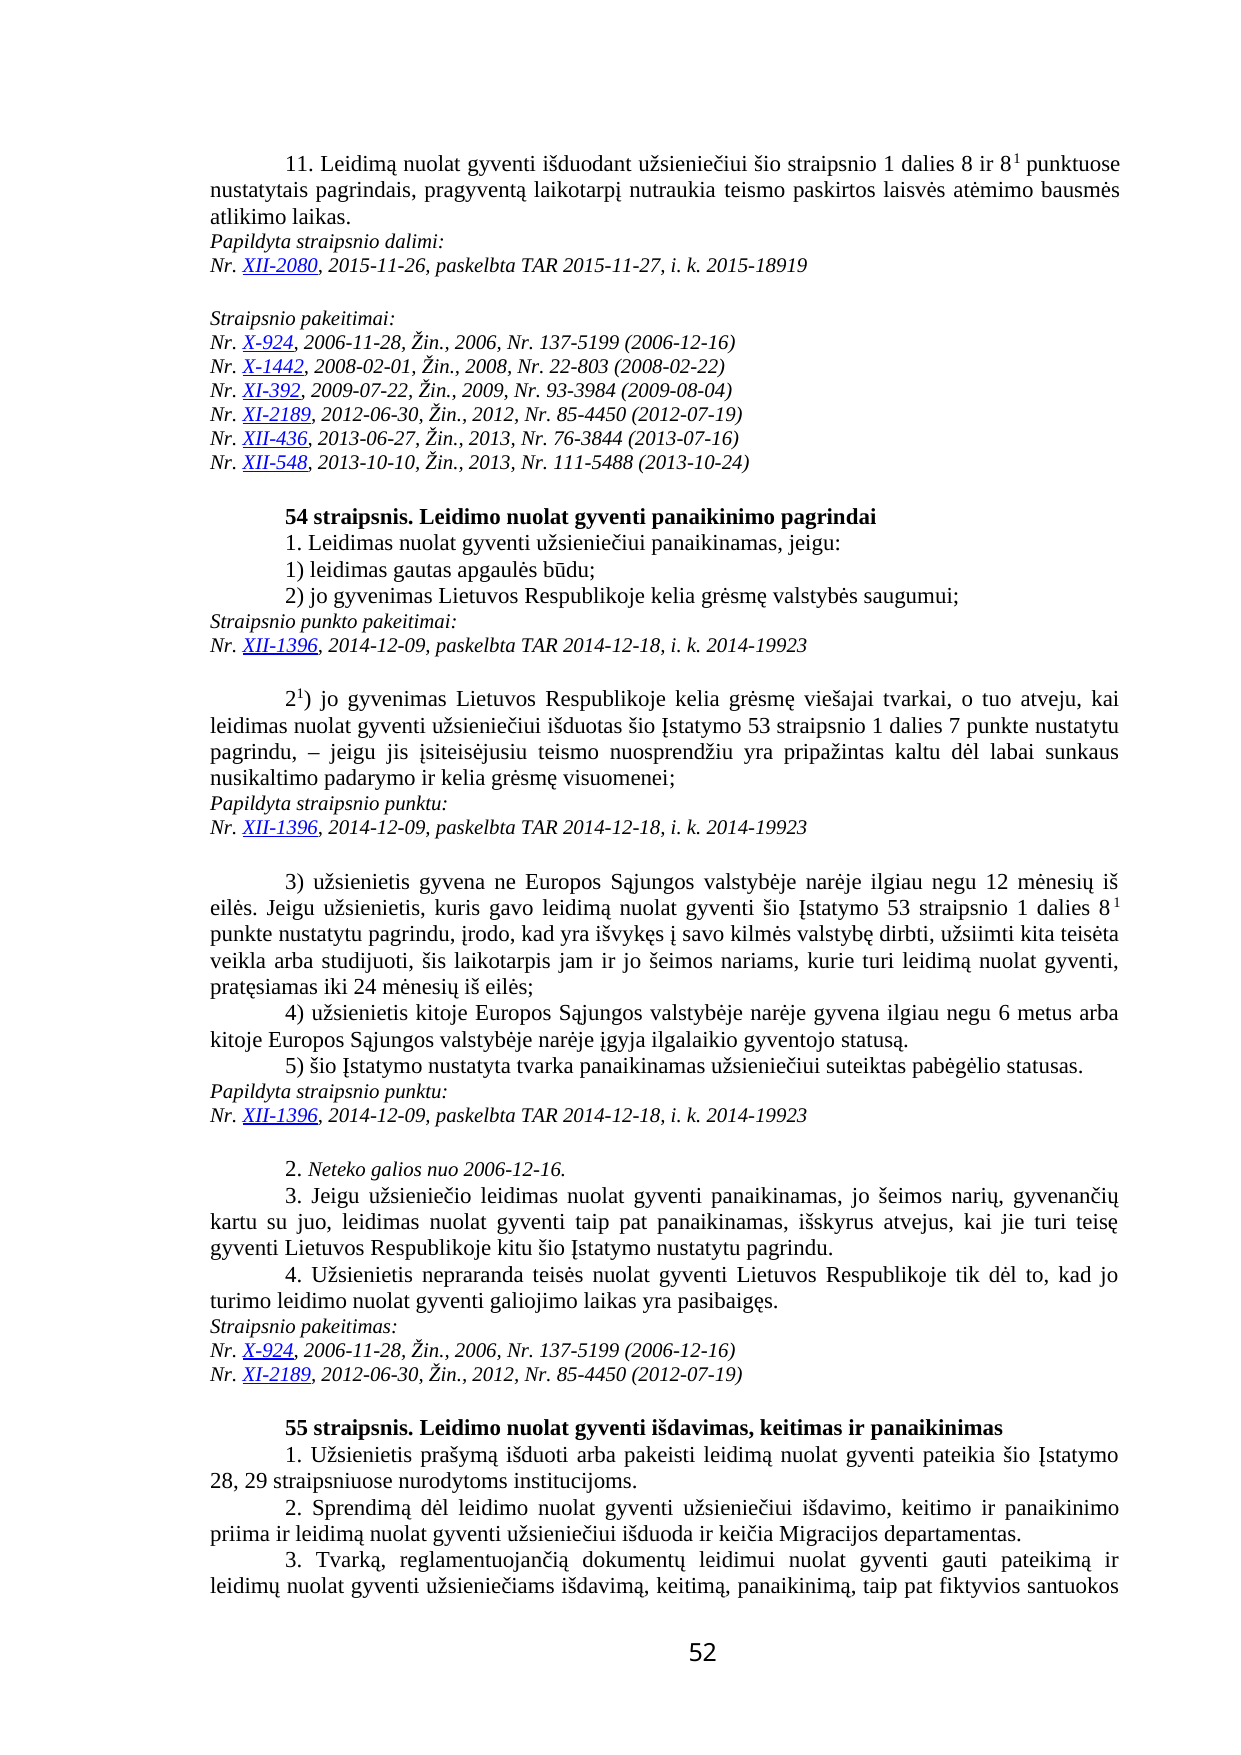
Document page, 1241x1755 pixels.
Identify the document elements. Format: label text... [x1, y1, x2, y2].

text 4) užsienietis kitoje Europos Sąjungos valstybėje narėje gyvena ilgiau negu 6 metus arba kitoje Europos Sąjungos valstybėje narėje įgyja ilgalaikio gyventojo statusą. [210, 999, 1120, 1052]
text 2. Neteko galios nuo 2006-12-16. [210, 1155, 1120, 1182]
text Papildyta straipsnio dalimi: [210, 229, 1120, 253]
text Nr. XI-2189, 2012-06-30, Žin., 2012, Nr. 85-4450 (2012-07-19) [210, 1362, 1120, 1386]
text 3. Tvarką, reglamentuojančią dokumentų leidimui nuolat gyventi gauti pateikimą ir leidimų nuolat gyventi užsieniečiams išdavimą, keitimą, panaikinimą, taip pat fiktyvios santuokos [210, 1546, 1120, 1599]
text 2. Sprendimą dėl leidimo nuolat gyventi užsieniečiui išdavimo, keitimo ir panaikinimo priima ir leidimą nuolat gyventi užsieniečiui išduoda ir keičia Migracijos departamentas. [210, 1493, 1120, 1546]
text 3) užsienietis gyvena ne Europos Sąjungos valstybėje narėje ilgiau negu 12 mėnesių iš eilės. Jeigu užsienietis, kuris gavo leidimą nuolat gyventi šio Įstatymo 53 straipsnio 1 dalies 81 punkte nustatytu pagrindu, įrodo, kad yra išvykęs į savo kilmės valstybę dirbti, užsiimti kita teisėta veikla arba studijuoti, šis laikotarpis jam ir jo šeimos nariams, kurie turi leidimą nuolat gyventi, pratęsiamas iki 24 mėnesių iš eilės; [210, 868, 1120, 999]
text Nr. X-924, 2006-11-28, Žin., 2006, Nr. 137-5199 (2006-12-16) [210, 1338, 1120, 1362]
text Nr. X-1442, 2008-02-01, Žin., 2008, Nr. 22-803 (2008-02-22) [210, 354, 1120, 378]
text Papildyta straipsnio punktu: [210, 1078, 1120, 1103]
text Straipsnio pakeitimas: [210, 1313, 1120, 1338]
text Nr. XII-1396, 2014-12-09, paskelbta TAR 2014-12-18, i. k. 2014-19923 [210, 633, 1120, 657]
text Nr. X-924, 2006-11-28, Žin., 2006, Nr. 137-5199 (2006-12-16) [210, 330, 1120, 354]
text Straipsnio pakeitimai: [210, 306, 1120, 330]
text Nr. XII-1396, 2014-12-09, paskelbta TAR 2014-12-18, i. k. 2014-19923 [210, 815, 1120, 839]
text Nr. XI-2189, 2012-06-30, Žin., 2012, Nr. 85-4450 (2012-07-19) [210, 402, 1120, 426]
text Nr. XII-1396, 2014-12-09, paskelbta TAR 2014-12-18, i. k. 2014-19923 [210, 1103, 1120, 1127]
text Nr. XI-392, 2009-07-22, Žin., 2009, Nr. 93-3984 (2009-08-04) [210, 378, 1120, 402]
text 3. Jeigu užsieniečio leidimas nuolat gyventi panaikinamas, jo šeimos narių, gyvenančių kartu su juo, leidimas nuolat gyventi taip pat panaikinamas, išskyrus atvejus, kai jie turi teisę gyventi Lietuvos Respublikoje kitu šio Įstatymo nustatytu pagrindu. [210, 1182, 1120, 1261]
text 21) jo gyvenimas Lietuvos Respublikoje kelia grėsmę viešajai tvarkai, o tuo atveju, kai leidimas nuolat gyventi užsieniečiui išduotas šio Įstatymo 53 straipsnio 1 dalies 7 punkte nustatytu pagrindu, – jeigu jis įsiteisėjusiu teismo nuosprendžiu yra pripažintas kaltu dėl labai sunkaus nusikaltimo padarymo ir kelia grėsmę visuomenei; [210, 685, 1120, 791]
text Papildyta straipsnio punktu: [210, 791, 1120, 815]
text Nr. XII-548, 2013-10-10, Žin., 2013, Nr. 111-5488 (2013-10-24) [210, 450, 1120, 474]
text 55 straipsnis. Leidimo nuolat gyventi išdavimas, keitimas ir panaikinimas [210, 1414, 1120, 1441]
text Straipsnio punkto pakeitimai: [210, 608, 1120, 633]
text 5) šio Įstatymo nustatyta tvarka panaikinamas užsieniečiui suteiktas pabėgėlio statusas. [210, 1052, 1120, 1078]
text 1. Užsienietis prašymą išduoti arba pakeisti leidimą nuolat gyventi pateikia šio Įstatymo 28, 29 straipsniuose nurodytoms institucijoms. [210, 1441, 1120, 1493]
text Nr. XII-2080, 2015-11-26, paskelbta TAR 2015-11-27, i. k. 2015-18919 [210, 253, 1120, 277]
text 1. Leidimas nuolat gyventi užsieniečiui panaikinamas, jeigu: [210, 529, 1120, 556]
text 4. Užsienietis nepraranda teisės nuolat gyventi Lietuvos Respublikoje tik dėl to, kad jo turimo leidimo nuolat gyventi galiojimo laikas yra pasibaigęs. [210, 1261, 1120, 1313]
text Nr. XII-436, 2013-06-27, Žin., 2013, Nr. 76-3844 (2013-07-16) [210, 426, 1120, 450]
text 1) leidimas gautas apgaulės būdu; [210, 556, 1120, 582]
text 11. Leidimą nuolat gyventi išduodant užsieniečiui šio straipsnio 1 dalies 8 ir 81 punktuose nustatytais pagrindais, pragyventą laikotarpį nutraukia teismo paskirtos laisvės atėmimo bausmės atlikimo laikas. [210, 150, 1120, 229]
text 54 straipsnis. Leidimo nuolat gyventi panaikinimo pagrindai [210, 503, 1120, 529]
text 2) jo gyvenimas Lietuvos Respublikoje kelia grėsmę valstybės saugumui; [210, 582, 1120, 608]
